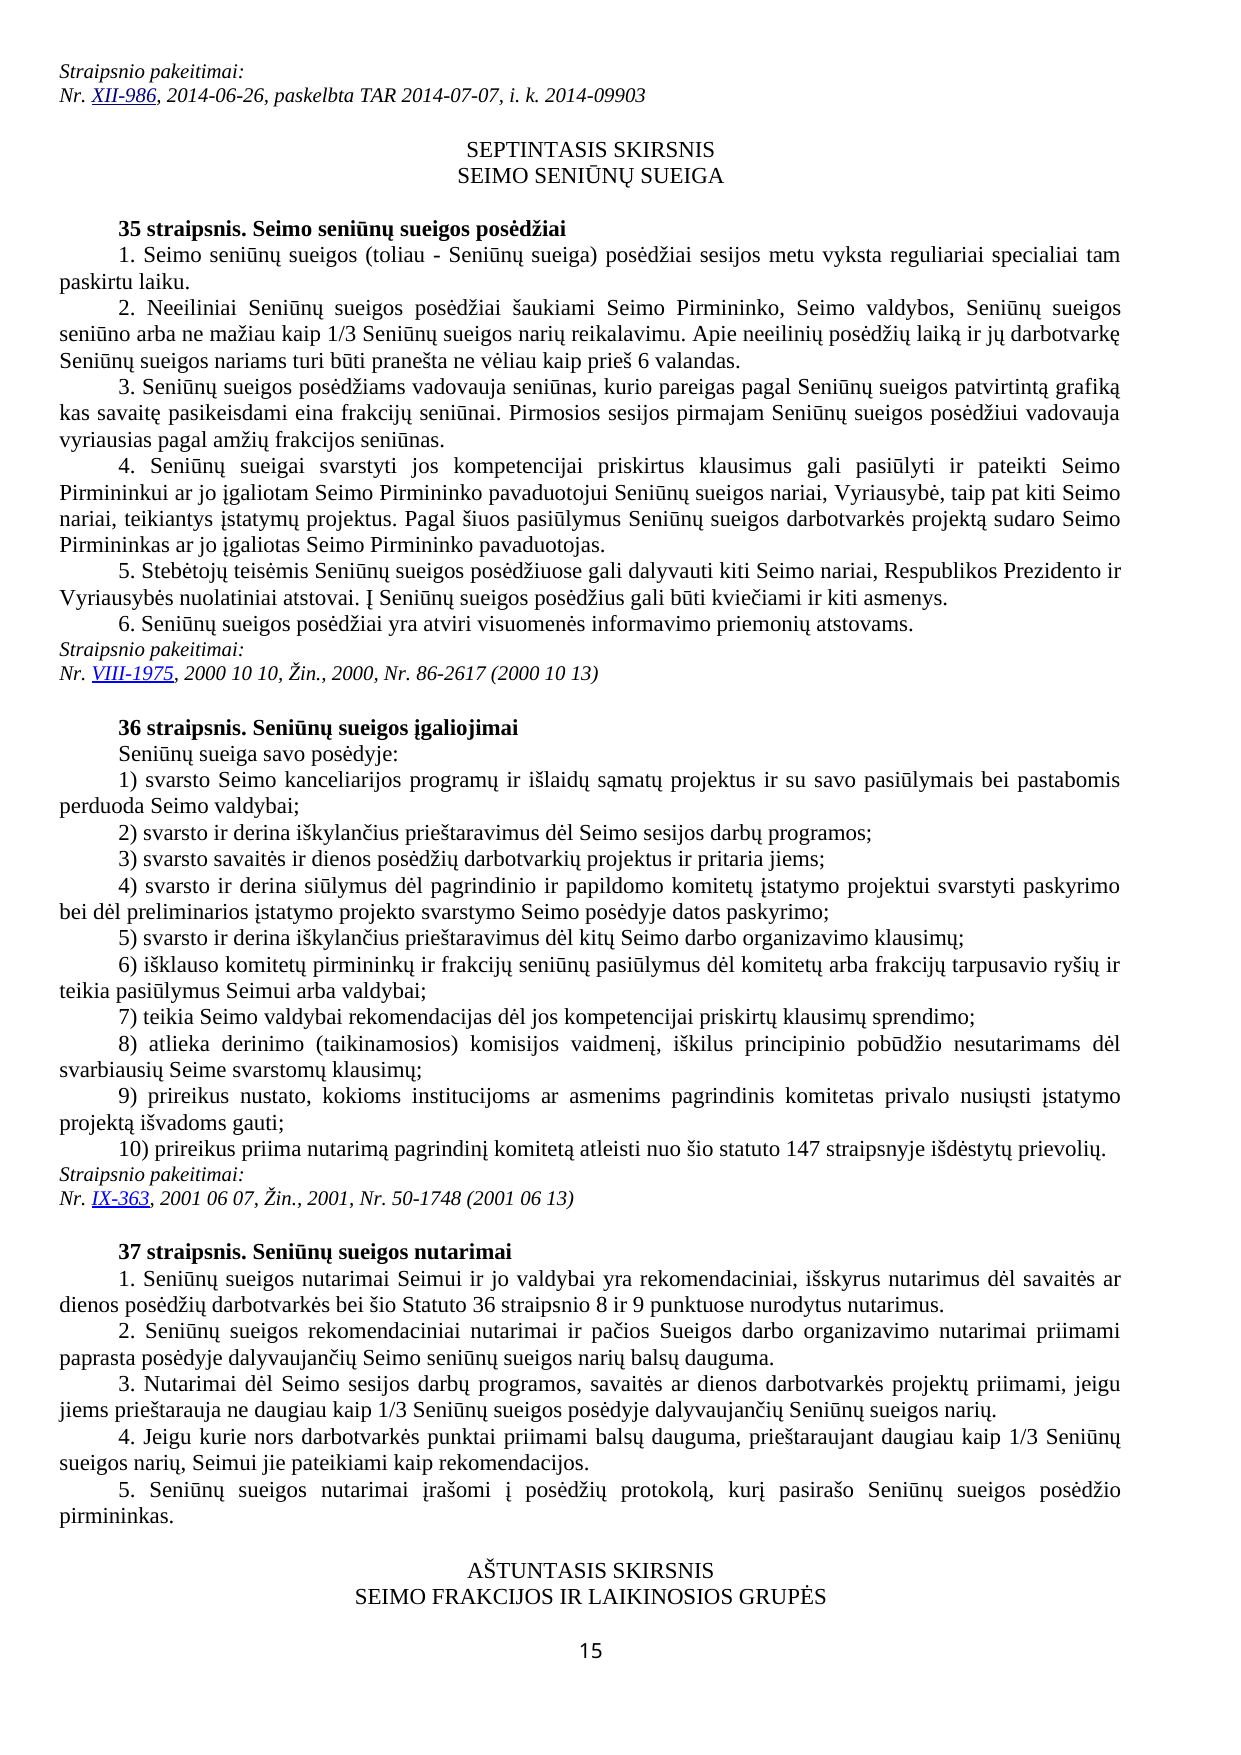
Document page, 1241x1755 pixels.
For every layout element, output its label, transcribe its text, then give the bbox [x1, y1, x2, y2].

text Straipsnio pakeitimai: [59, 59, 1122, 83]
text SEIMO FRAKCIJOS IR LAIKINOSIOS GRUPĖS [59, 1583, 1122, 1610]
text 9) prireikus nustato, kokioms institucijoms ar asmenims pagrindinis komitetas privalo nusiųsti įstatymo projektą išvadoms gauti; [59, 1082, 1122, 1135]
text 8) atlieka derinimo (taikinamosios) komisijos vaidmenį, iškilus principinio pobūdžio nesutarimams dėl svarbiausių Seime svarstomų klausimų; [59, 1030, 1122, 1082]
text 1. Seniūnų sueigos nutarimai Seimui ir jo valdybai yra rekomendaciniai, išskyrus nutarimus dėl savaitės ar dienos posėdžių darbotvarkės bei šio Statuto 36 straipsnio 8 ir 9 punktuose nurodytus nutarimus. [59, 1265, 1122, 1317]
text Nr. XII-986, 2014-06-26, paskelbta TAR 2014-07-07, i. k. 2014-09903 [59, 83, 1122, 107]
text 5. Stebėtojų teisėmis Seniūnų sueigos posėdžiuose gali dalyvauti kiti Seimo nariai, Respublikos Prezidento ir Vyriausybės nuolatiniai atstovai. Į Seniūnų sueigos posėdžius gali būti kviečiami ir kiti asmenys. [59, 558, 1122, 610]
text 2. Seniūnų sueigos rekomendaciniai nutarimai ir pačios Sueigos darbo organizavimo nutarimai priimami paprasta posėdyje dalyvaujančių Seimo seniūnų sueigos narių balsų dauguma. [59, 1317, 1122, 1370]
text 5) svarsto ir derina iškylančius prieštaravimus dėl kitų Seimo darbo organizavimo klausimų; [59, 924, 1122, 951]
text 6) išklauso komitetų pirmininkų ir frakcijų seniūnų pasiūlymus dėl komitetų arba frakcijų tarpusavio ryšių ir teikia pasiūlymus Seimui arba valdybai; [59, 951, 1122, 1003]
text Nr. IX-363, 2001 06 07, Žin., 2001, Nr. 50-1748 (2001 06 13) [59, 1186, 1122, 1210]
text Seniūnų sueiga savo posėdyje: [59, 740, 1122, 766]
text 2) svarsto ir derina iškylančius prieštaravimus dėl Seimo sesijos darbų programos; [59, 819, 1122, 845]
text 3. Nutarimai dėl Seimo sesijos darbų programos, savaitės ar dienos darbotvarkės projektų priimami, jeigu jiems prieštarauja ne daugiau kaip 1/3 Seniūnų sueigos posėdyje dalyvaujančių Seniūnų sueigos narių. [59, 1370, 1122, 1423]
text 3. Seniūnų sueigos posėdžiams vadovauja seniūnas, kurio pareigas pagal Seniūnų sueigos patvirtintą grafiką kas savaitę pasikeisdami eina frakcijų seniūnai. Pirmosios sesijos pirmajam Seniūnų sueigos posėdžiui vadovauja vyriausias pagal amžių frakcijos seniūnas. [59, 373, 1122, 452]
text 6. Seniūnų sueigos posėdžiai yra atviri visuomenės informavimo priemonių atstovams. [59, 610, 1122, 637]
text 37 straipsnis. Seniūnų sueigos nutarimai [59, 1238, 1122, 1265]
text 1. Seimo seniūnų sueigos (toliau - Seniūnų sueiga) posėdžiai sesijos metu vyksta reguliariai specialiai tam paskirtu laiku. [59, 241, 1122, 294]
text 3) svarsto savaitės ir dienos posėdžių darbotvarkių projektus ir pritaria jiems; [59, 845, 1122, 872]
text 2. Neeiliniai Seniūnų sueigos posėdžiai šaukiami Seimo Pirmininko, Seimo valdybos, Seniūnų sueigos seniūno arba ne mažiau kaip 1/3 Seniūnų sueigos narių reikalavimu. Apie neeilinių posėdžių laiką ir jų darbotvarkę Seniūnų sueigos nariams turi būti pranešta ne vėliau kaip prieš 6 valandas. [59, 294, 1122, 373]
text 35 straipsnis. Seimo seniūnų sueigos posėdžiai [59, 215, 1122, 241]
text 10) prireikus priima nutarimą pagrindinį komitetą atleisti nuo šio statuto 147 straipsnyje išdėstytų prievolių. [59, 1135, 1122, 1162]
text Straipsnio pakeitimai: [59, 637, 1122, 661]
text 1) svarsto Seimo kanceliarijos programų ir išlaidų sąmatų projektus ir su savo pasiūlymais bei pastabomis perduoda Seimo valdybai; [59, 766, 1122, 819]
text 4. Jeigu kurie nors darbotvarkės punktai priimami balsų dauguma, prieštaraujant daugiau kaip 1/3 Seniūnų sueigos narių, Seimui jie pateikiami kaip rekomendacijos. [59, 1423, 1122, 1476]
text SEPTINTASIS SKIRSNIS [59, 136, 1122, 162]
text 4) svarsto ir derina siūlymus dėl pagrindinio ir papildomo komitetų įstatymo projektui svarstyti paskyrimo bei dėl preliminarios įstatymo projekto svarstymo Seimo posėdyje datos paskyrimo; [59, 872, 1122, 924]
text 5. Seniūnų sueigos nutarimai įrašomi į posėdžių protokolą, kurį pasirašo Seniūnų sueigos posėdžio pirmininkas. [59, 1476, 1122, 1528]
text Nr. VIII-1975, 2000 10 10, Žin., 2000, Nr. 86-2617 (2000 10 13) [59, 661, 1122, 685]
text 36 straipsnis. Seniūnų sueigos įgaliojimai [59, 713, 1122, 740]
text 4. Seniūnų sueigai svarstyti jos kompetencijai priskirtus klausimus gali pasiūlyti ir pateikti Seimo Pirmininkui ar jo įgaliotam Seimo Pirmininko pavaduotojui Seniūnų sueigos nariai, Vyriausybė, taip pat kiti Seimo nariai, teikiantys įstatymų projektus. Pagal šiuos pasiūlymus Seniūnų sueigos darbotvarkės projektą sudaro Seimo Pirmininkas ar jo įgaliotas Seimo Pirmininko pavaduotojas. [59, 452, 1122, 558]
text 7) teikia Seimo valdybai rekomendacijas dėl jos kompetencijai priskirtų klausimų sprendimo; [59, 1003, 1122, 1030]
text SEIMO SENIŪNŲ SUEIGA [59, 162, 1122, 189]
text Straipsnio pakeitimai: [59, 1162, 1122, 1186]
text AŠTUNTASIS SKIRSNIS [59, 1557, 1122, 1583]
